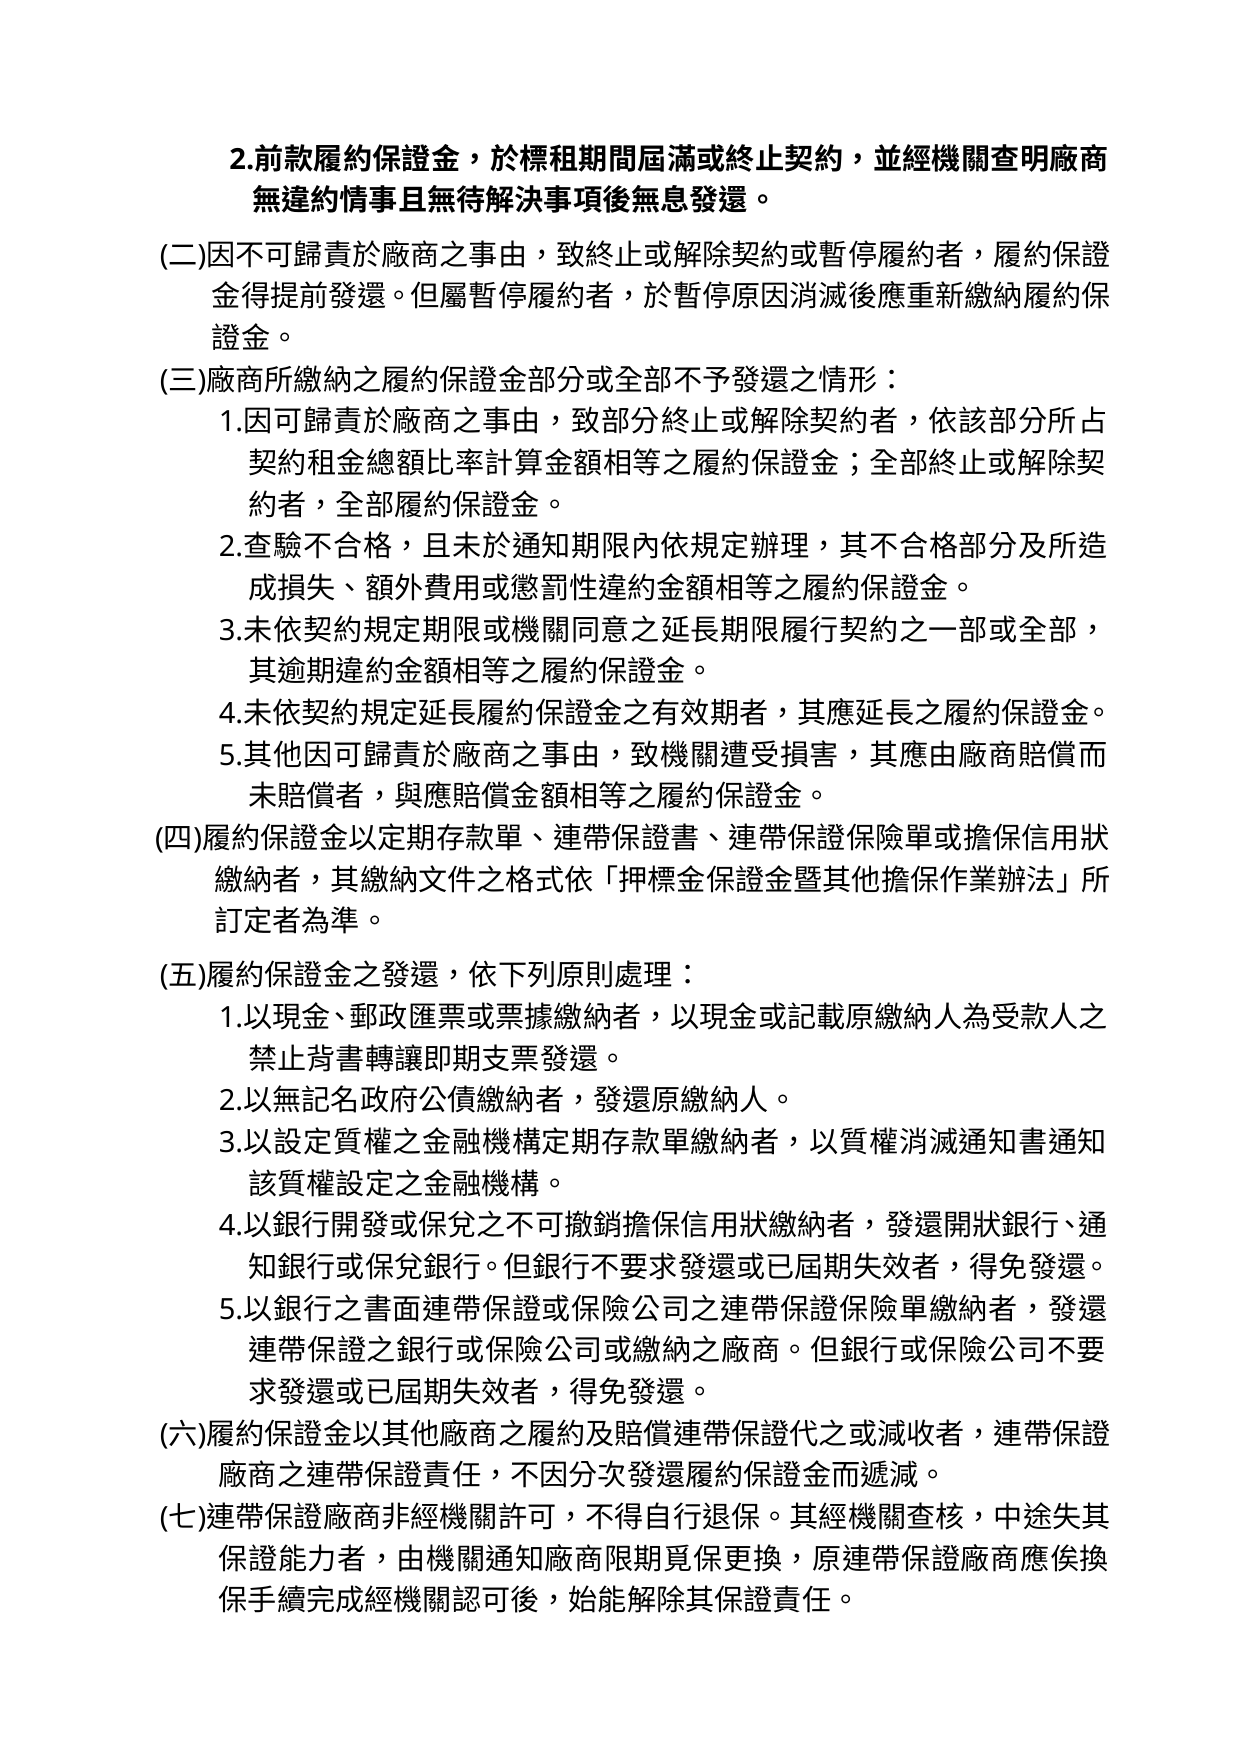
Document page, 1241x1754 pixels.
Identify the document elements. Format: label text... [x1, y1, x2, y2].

text 2.以無記名政府公債繳納者，發還原繳納人。 [218, 1077, 1108, 1119]
text (四)履約保證金以定期存款單、連帶保證書、連帶保證保險單或擔保信用狀繳納者，其繳納文件之格式依「押標金保證金暨其他擔保作業辦法」所訂定者為準。 [155, 815, 1110, 940]
text (二)因不可歸責於廠商之事由，致終止或解除契約或暫停履約者，履約保證金得提前發還。但屬暫停履約者，於暫停原因消滅後應重新繳納履約保證金。 [159, 232, 1110, 357]
text 4.未依契約規定延長履約保證金之有效期者，其應延長之履約保證金。 [218, 690, 1108, 732]
text (七)連帶保證廠商非經機關許可，不得自行退保。其經機關查核，中途失其保證能力者，由機關通知廠商限期覓保更換，原連帶保證廠商應俟換保手續完成經機關認可後，始能解除其保證責任。 [159, 1494, 1110, 1619]
text (五)履約保證金之發還，依下列原則處理： [159, 952, 1110, 994]
text (六)履約保證金以其他廠商之履約及賠償連帶保證代之或減收者，連帶保證廠商之連帶保證責任，不因分次發還履約保證金而遞減。 [159, 1411, 1110, 1494]
text 3.以設定質權之金融機構定期存款單繳納者，以質權消滅通知書通知該質權設定之金融機構。 [218, 1119, 1108, 1202]
text 5.其他因可歸責於廠商之事由，致機關遭受損害，其應由廠商賠償而未賠償者，與應賠償金額相等之履約保證金。 [218, 732, 1108, 815]
text 1.以現金、郵政匯票或票據繳納者，以現金或記載原繳納人為受款人之禁止背書轉讓即期支票發還。 [218, 994, 1108, 1077]
text (三)廠商所繳納之履約保證金部分或全部不予發還之情形： [159, 357, 1110, 398]
text 5.以銀行之書面連帶保證或保險公司之連帶保證保險單繳納者，發還連帶保證之銀行或保險公司或繳納之廠商。但銀行或保險公司不要求發還或已屆期失效者，得免發還。 [218, 1286, 1108, 1411]
text 4.以銀行開發或保兌之不可撤銷擔保信用狀繳納者，發還開狀銀行、通知銀行或保兌銀行。但銀行不要求發還或已屆期失效者，得免發還。 [218, 1202, 1108, 1286]
text 2.前款履約保證金，於標租期間屆滿或終止契約，並經機關查明廠商無違約情事且無待解決事項後無息發還。 [229, 136, 1110, 219]
text 2.查驗不合格，且未於通知期限內依規定辦理，其不合格部分及所造成損失、額外費用或懲罰性違約金額相等之履約保證金。 [218, 523, 1108, 607]
text 1.因可歸責於廠商之事由，致部分終止或解除契約者，依該部分所占契約租金總額比率計算金額相等之履約保證金；全部終止或解除契約者，全部履約保證金。 [218, 398, 1108, 523]
text 3.未依契約規定期限或機關同意之延長期限履行契約之一部或全部，其逾期違約金額相等之履約保證金。 [218, 607, 1108, 690]
